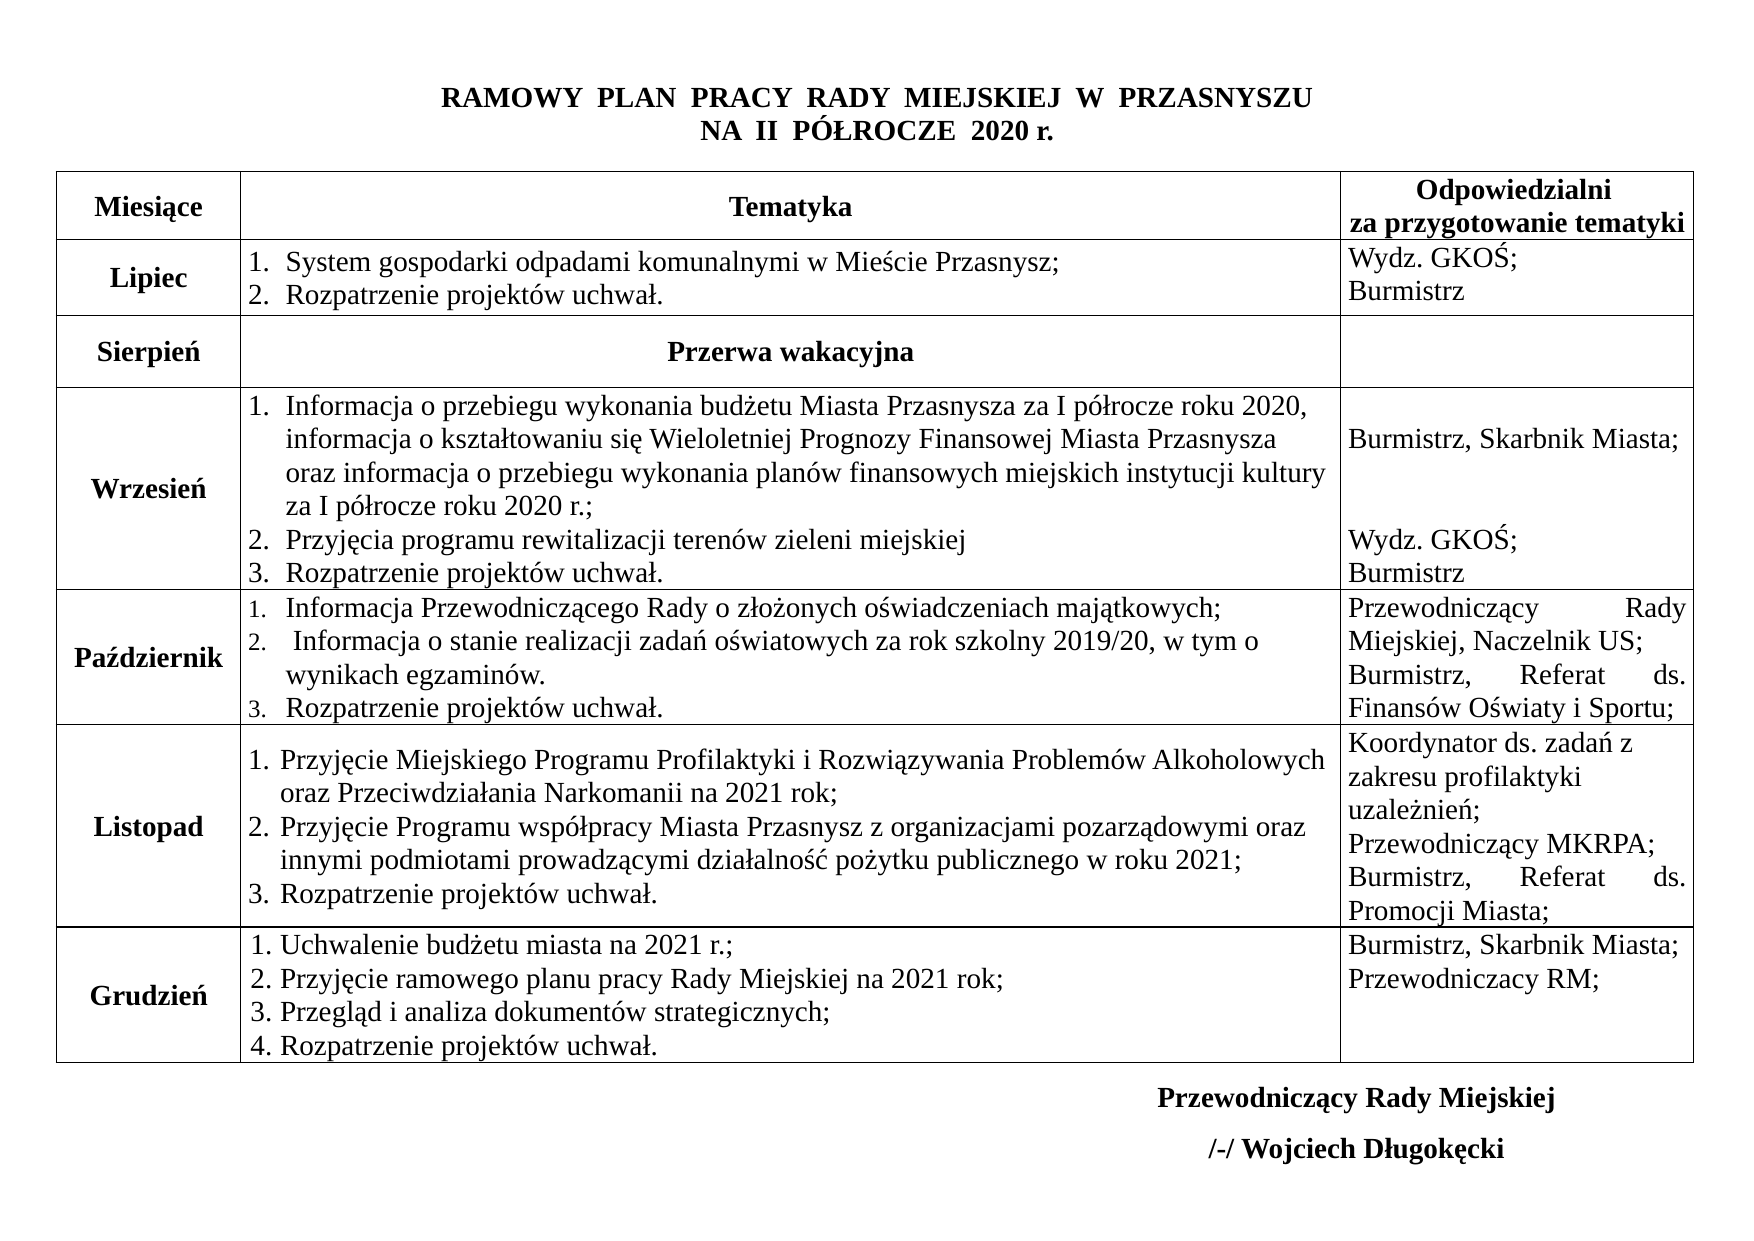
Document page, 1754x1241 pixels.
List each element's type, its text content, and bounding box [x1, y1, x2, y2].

table_cell Listopad [57, 725, 240, 926]
table_cell System gospodarki odpadami komunalnymi w Mieście Przasnysz; Rozpatrzenie projektów uchwał. [241, 240, 1340, 315]
table_cell Sierpień [57, 316, 240, 387]
table_cell Uchwalenie budżetu miasta na 2021 r.; Przyjęcie ramowego planu pracy Rady Miejskiej na 2021 rok; Przegląd i analiza dokumentów strategicznych; Rozpatrzenie projektów uchwał. [241, 928, 1340, 1062]
table_cell Informacja Przewodniczącego Rady o złożonych oświadczeniach majątkowych; Informacja o stanie realizacji zadań oświatowych za rok szkolny 2019/20, w tym o wynikach egzaminów. Rozpatrzenie projektów uchwał. [241, 590, 1340, 724]
table_cell Informacja o przebiegu wykonania budżetu Miasta Przasnysza za I półrocze roku 2020, informacja o kształtowaniu się Wieloletniej Prognozy Finansowej Miasta Przasnysza oraz informacja o przebiegu wykonania planów finansowych miejskich instytucji kultury za I półrocze roku 2020 r.; Przyjęcia programu rewitalizacji terenów zieleni miejskiej Rozpatrzenie projektów uchwał. [241, 388, 1340, 589]
text Przewodniczący Rady Miejskiej [944, 1081, 1695, 1114]
table_cell [1341, 316, 1693, 387]
table_cell Przewodniczący Rady Miejskiej, Naczelnik US; Burmistrz, Referat ds. Finansów Oświaty i Sportu; [1341, 590, 1693, 724]
text NA II PÓŁROCZE 2020 r. [59, 113, 1695, 147]
table_header Tematyka [241, 172, 1340, 239]
table_cell Burmistrz, Skarbnik Miasta; Przewodniczacy RM; [1341, 928, 1693, 1062]
table_cell Przerwa wakacyjna [241, 316, 1340, 387]
table_header Miesiące [57, 172, 240, 239]
table_cell Wrzesień [57, 388, 240, 589]
text RAMOWY PLAN PRACY RADY MIEJSKIEJ W PRZASNYSZU [59, 80, 1695, 113]
table_cell Wydz. GKOŚ; Burmistrz [1341, 240, 1693, 315]
table_cell Grudzień [57, 928, 240, 1062]
table_cell Lipiec [57, 240, 240, 315]
table_cell Przyjęcie Miejskiego Programu Profilaktyki i Rozwiązywania Problemów Alkoholowych oraz Przeciwdziałania Narkomanii na 2021 rok; Przyjęcie Programu współpracy Miasta Przasnysz z organizacjami pozarządowymi oraz innymi podmiotami prowadzącymi działalność pożytku publicznego w roku 2021; Rozpatrzenie projektów uchwał. [241, 725, 1340, 926]
text /-/ Wojciech Długokęcki [944, 1131, 1695, 1164]
table_cell Październik [57, 590, 240, 724]
table_header Odpowiedzialni za przygotowanie tematyki [1341, 172, 1693, 239]
table_cell Koordynator ds. zadań z zakresu profilaktyki uzależnień; Przewodniczący MKRPA; Burmistrz, Referat ds. Promocji Miasta; [1341, 725, 1693, 926]
table_cell Burmistrz, Skarbnik Miasta; Wydz. GKOŚ; Burmistrz [1341, 388, 1693, 589]
